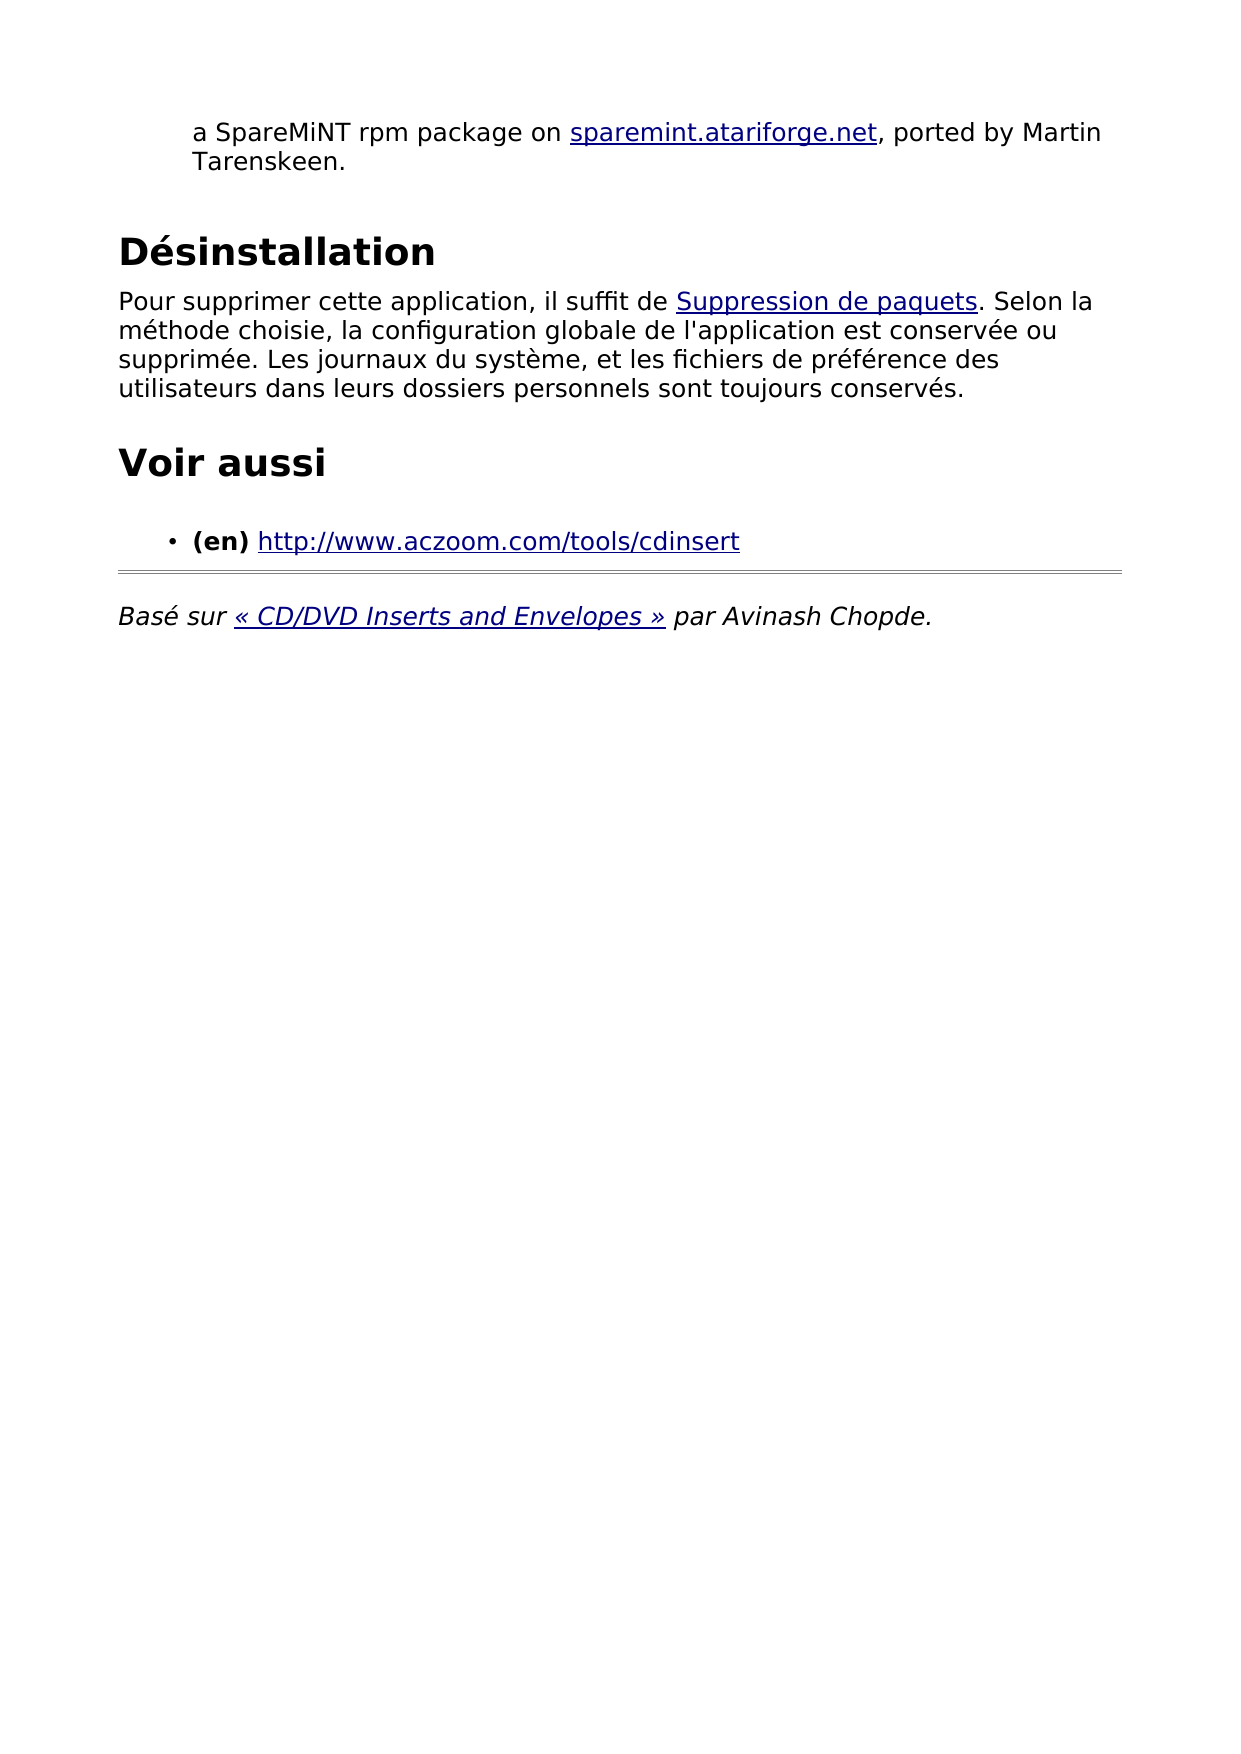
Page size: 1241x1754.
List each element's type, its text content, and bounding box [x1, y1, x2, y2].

text Basé sur « CD/DVD Inserts and Envelopes » par Avinash Chopde. [118, 602, 1122, 632]
subtitle Désinstallation [118, 231, 1122, 274]
subtitle Voir aussi [118, 441, 1122, 485]
list (en) http://www.aczoom.com/tools/cdinsert [177, 527, 1122, 556]
text Pour supprimer cette application, il suffit de Suppression de paquets. Selon la méthode choisie, la configuration globale de l'application est conservée ou supprimée. Les journaux du système, et les fichiers de préférence des utilisateurs dans leurs dossiers personnels sont toujours conservés. [118, 287, 1122, 404]
list a SpareMiNT rpm package on sparemint.atariforge.net, ported by Martin Tarenskeen. [177, 118, 1122, 176]
